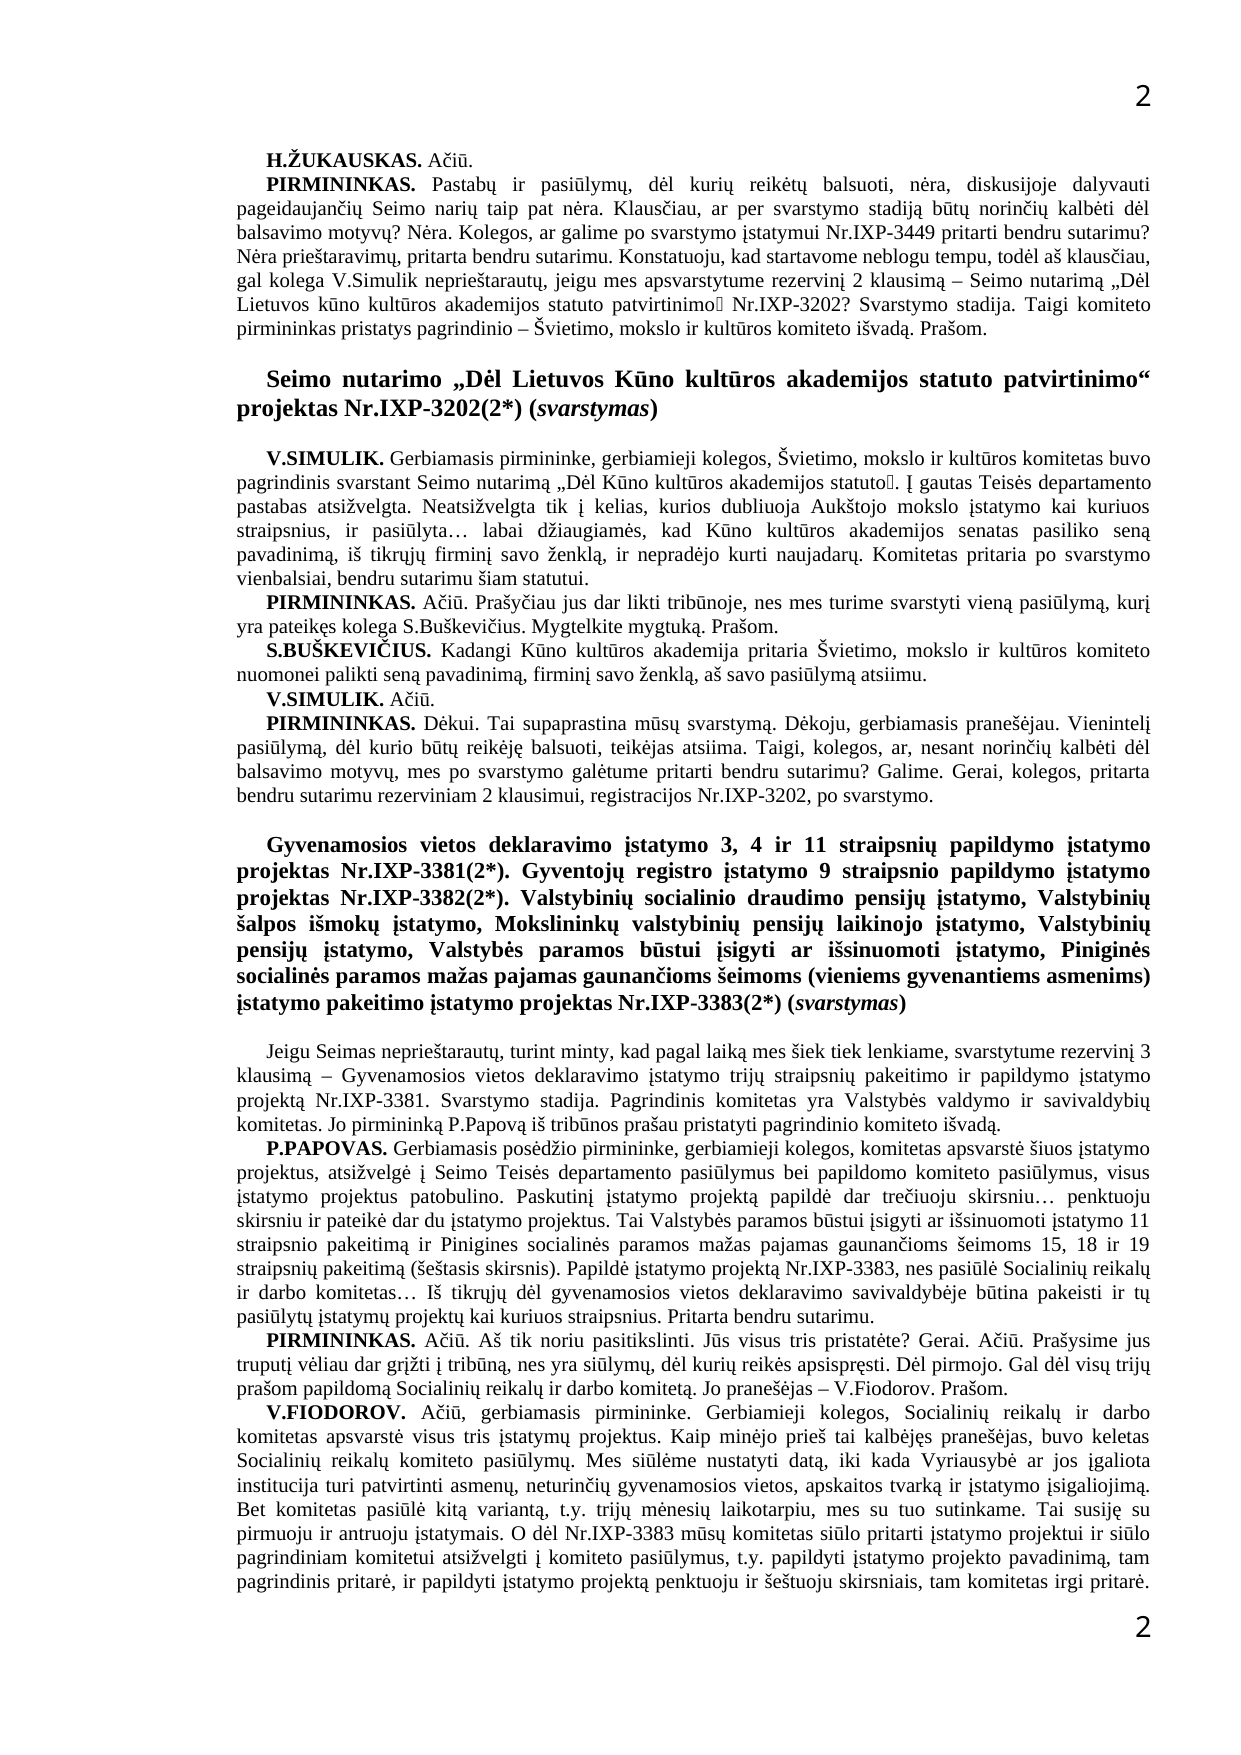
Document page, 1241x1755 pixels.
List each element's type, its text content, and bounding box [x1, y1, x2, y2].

text V.SIMULIK. Ačiū. [236, 686, 1152, 711]
text P.PAPOVAS. Gerbiamasis posėdžio pirmininke, gerbiamieji kolegos, komitetas apsvarstė šiuos įstatymo projektus, atsižvelgė į Seimo Teisės departamento pasiūlymus bei papildomo komiteto pasiūlymus, visus įstatymo projektus patobulino. Paskutinį įstatymo projektą papildė dar trečiuoju skirsniu… penktuoju skirsniu ir pateikė dar du įstatymo projektus. Tai Valstybės paramos būstui įsigyti ar išsinuomoti įstatymo 11 straipsnio pakeitimą ir Pinigines socialinės paramos mažas pajamas gaunančioms šeimoms 15, 18 ir 19 straipsnių pakeitimą (šeštasis skirsnis). Papildė įstatymo projektą Nr.IXP-3383, nes pasiūlė Socialinių reikalų ir darbo komitetas… Iš tikrųjų dėl gyvenamosios vietos deklaravimo savivaldybėje būtina pakeisti ir tų pasiūlytų įstatymų projektų kai kuriuos straipsnius. Pritarta bendru sutarimu. [236, 1136, 1152, 1328]
text Jeigu Seimas neprieštarautų, turint minty, kad pagal laiką mes šiek tiek lenkiame, svarstytume rezervinį 3 klausimą – Gyvenamosios vietos deklaravimo įstatymo trijų straipsnių pakeitimo ir papildymo įstatymo projektą Nr.IXP-3381. Svarstymo stadija. Pagrindinis komitetas yra Valstybės valdymo ir savivaldybių komitetas. Jo pirmininką P.Papovą iš tribūnos prašau pristatyti pagrindinio komiteto išvadą. [236, 1039, 1152, 1136]
text V.FIODOROV. Ačiū, gerbiamasis pirmininke. Gerbiamieji kolegos, Socialinių reikalų ir darbo komitetas apsvarstė visus tris įstatymų projektus. Kaip minėjo prieš tai kalbėjęs pranešėjas, buvo keletas Socialinių reikalų komiteto pasiūlymų. Mes siūlėme nustatyti datą, iki kada Vyriausybė ar jos įgaliota institucija turi patvirtinti asmenų, neturinčių gyvenamosios vietos, apskaitos tvarką ir įstatymo įsigaliojimą. Bet komitetas pasiūlė kitą variantą, t.y. trijų mėnesių laikotarpiu, mes su tuo sutinkame. Tai susiję su pirmuoju ir antruoju įstatymais. O dėl Nr.IXP-3383 mūsų komitetas siūlo pritarti įstatymo projektui ir siūlo pagrindiniam komitetui atsižvelgti į komiteto pasiūlymus, t.y. papildyti įstatymo projekto pavadinimą, tam pagrindinis pritarė, ir papildyti įstatymo projektą penktuoju ir šeštuoju skirsniais, tam komitetas irgi pritarė. [236, 1400, 1152, 1593]
text V.SIMULIK. Gerbiamasis pirmininke, gerbiamieji kolegos, Švietimo, mokslo ir kultūros komitetas buvo pagrindinis svarstant Seimo nutarimą „Dėl Kūno kultūros akademijos statuto. Į gautas Teisės departamento pastabas atsižvelgta. Neatsižvelgta tik į kelias, kurios dubliuoja Aukštojo mokslo įstatymo kai kuriuos straipsnius, ir pasiūlyta… labai džiaugiamės, kad Kūno kultūros akademijos senatas pasiliko seną pavadinimą, iš tikrųjų firminį savo ženklą, ir nepradėjo kurti naujadarų. Komitetas pritaria po svarstymo vienbalsiai, bendru sutarimu šiam statutui. [236, 446, 1152, 590]
text PIRMININKAS. Pastabų ir pasiūlymų, dėl kurių reikėtų balsuoti, nėra, diskusijoje dalyvauti pageidaujančių Seimo narių taip pat nėra. Klausčiau, ar per svarstymo stadiją būtų norinčių kalbėti dėl balsavimo motyvų? Nėra. Kolegos, ar galime po svarstymo įstatymui Nr.IXP-3449 pritarti bendru sutarimu? Nėra prieštaravimų, pritarta bendru sutarimu. Konstatuoju, kad startavome neblogu tempu, todėl aš klausčiau, gal kolega V.Simulik neprieštarautų, jeigu mes apsvarstytume rezervinį 2 klausimą – Seimo nutarimą „Dėl Lietuvos kūno kultūros akademijos statuto patvirtinimo Nr.IXP-3202? Svarstymo stadija. Taigi komiteto pirmininkas pristatys pagrindinio – Švietimo, mokslo ir kultūros komiteto išvadą. Prašom. [236, 172, 1152, 340]
text PIRMININKAS. Ačiū. Aš tik noriu pasitikslinti. Jūs visus tris pristatėte? Gerai. Ačiū. Prašysime jus truputį vėliau dar grįžti į tribūną, nes yra siūlymų, dėl kurių reikės apsispręsti. Dėl pirmojo. Gal dėl visų trijų prašom papildomą Socialinių reikalų ir darbo komitetą. Jo pranešėjas – V.Fiodorov. Prašom. [236, 1328, 1152, 1400]
text H.ŽUKAUSKAS. Ačiū. [236, 148, 1152, 172]
text Seimo nutarimo „Dėl Lietuvos Kūno kultūros akademijos statuto patvirtinimo“ projektas Nr.IXP-3202(2*) (svarstymas) [236, 364, 1152, 422]
text PIRMININKAS. Ačiū. Prašyčiau jus dar likti tribūnoje, nes mes turime svarstyti vieną pasiūlymą, kurį yra pateikęs kolega S.Buškevičius. Mygtelkite mygtuką. Prašom. [236, 590, 1152, 638]
text S.BUŠKEVIČIUS. Kadangi Kūno kultūros akademija pritaria Švietimo, mokslo ir kultūros komiteto nuomonei palikti seną pavadinimą, firminį savo ženklą, aš savo pasiūlymą atsiimu. [236, 638, 1152, 686]
text Gyvenamosios vietos deklaravimo įstatymo 3, 4 ir 11 straipsnių papildymo įstatymo projektas Nr.IXP-3381(2*). Gyventojų registro įstatymo 9 straipsnio papildymo įstatymo projektas Nr.IXP-3382(2*). Valstybinių socialinio draudimo pensijų įstatymo, Valstybinių šalpos išmokų įstatymo, Mokslininkų valstybinių pensijų laikinojo įstatymo, Valstybinių pensijų įstatymo, Valstybės paramos būstui įsigyti ar išsinuomoti įstatymo, Piniginės socialinės paramos mažas pajamas gaunančioms šeimoms (vieniems gyvenantiems asmenims) įstatymo pakeitimo įstatymo projektas Nr.IXP-3383(2*) (svarstymas) [236, 831, 1152, 1015]
text PIRMININKAS. Dėkui. Tai supaprastina mūsų svarstymą. Dėkoju, gerbiamasis pranešėjau. Vienintelį pasiūlymą, dėl kurio būtų reikėję balsuoti, teikėjas atsiima. Taigi, kolegos, ar, nesant norinčių kalbėti dėl balsavimo motyvų, mes po svarstymo galėtume pritarti bendru sutarimu? Galime. Gerai, kolegos, pritarta bendru sutarimu rezerviniam 2 klausimui, registracijos Nr.IXP-3202, po svarstymo. [236, 711, 1152, 807]
